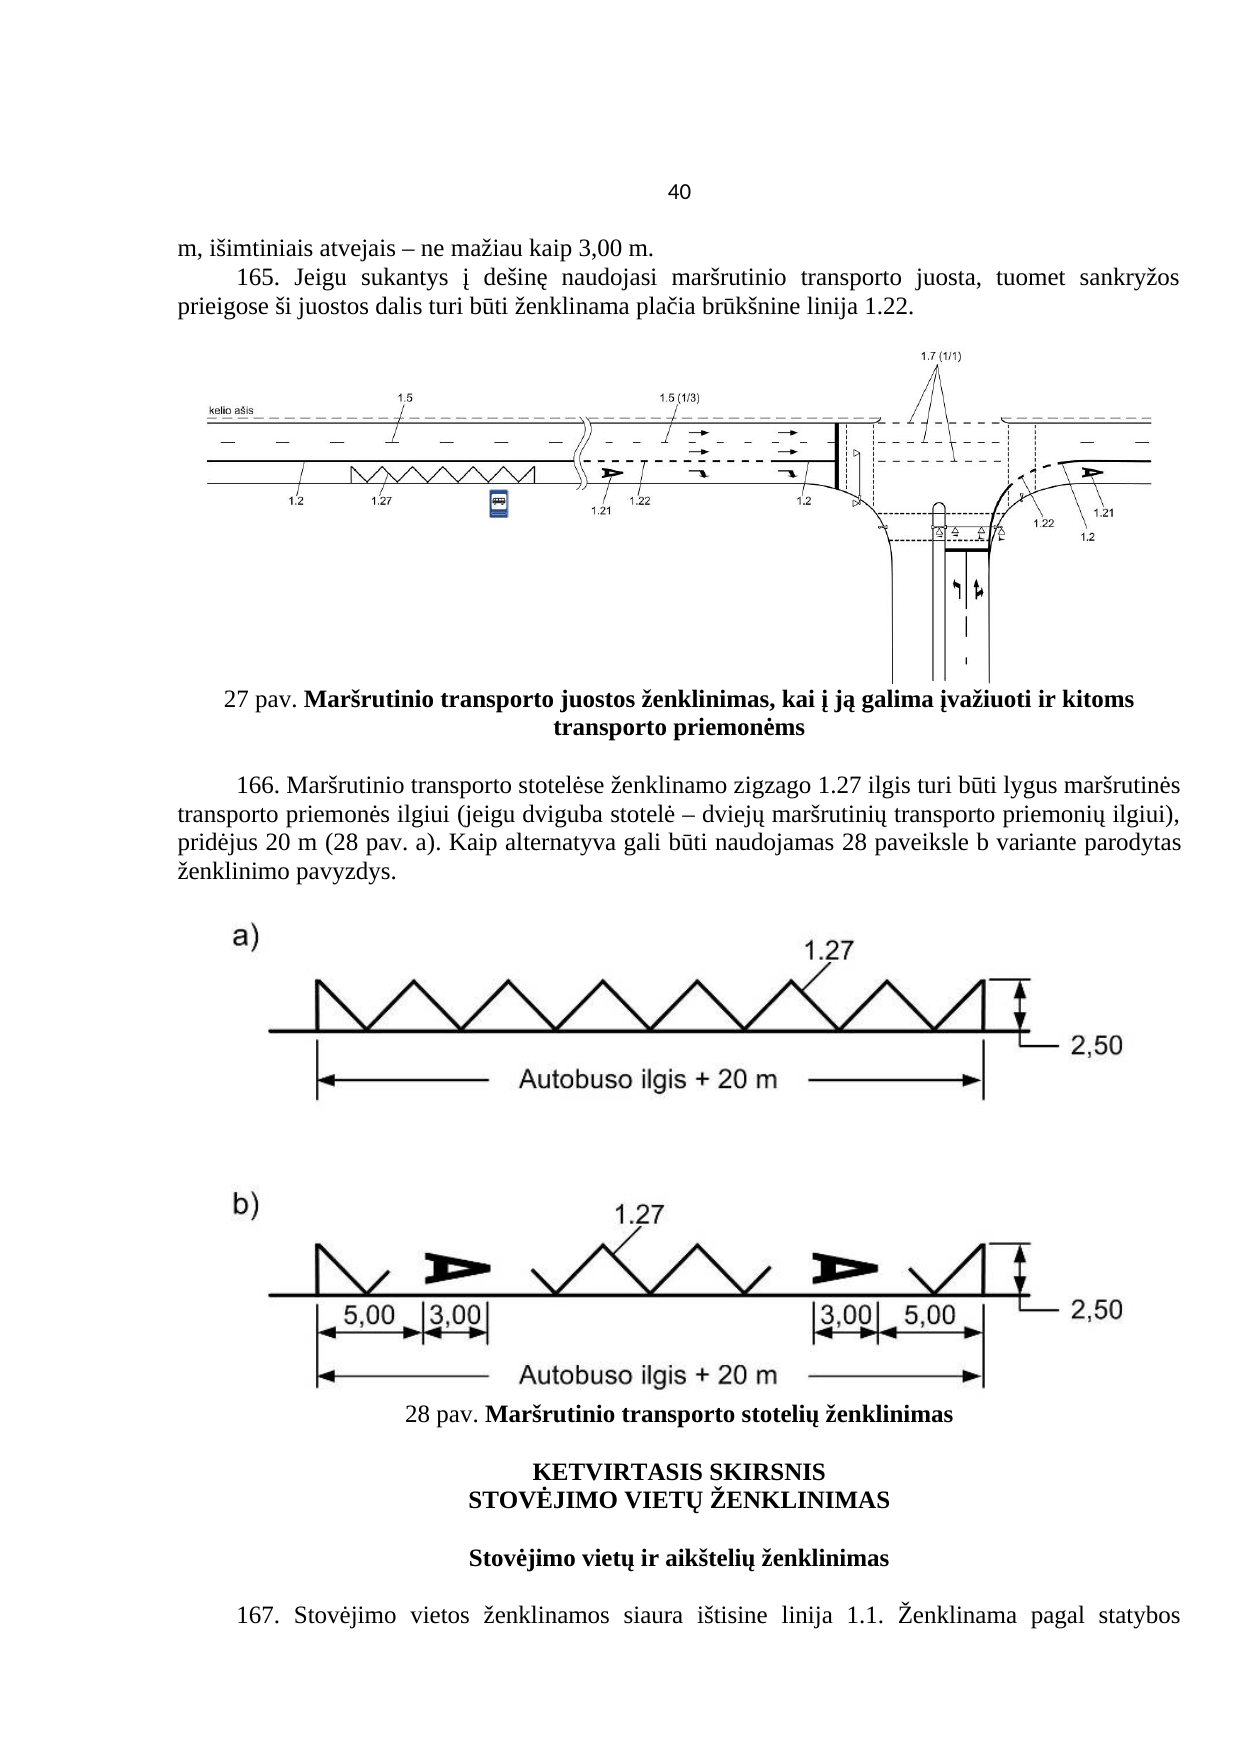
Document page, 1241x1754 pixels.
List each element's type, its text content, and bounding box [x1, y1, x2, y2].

text Stovėjimo vietų ženklinimas [177, 1485, 1181, 1514]
text 27 pav. Maršrutinio transporto juostos ženklinimas, kai į ją galima įvažiuoti ir kitoms transporto priemonėms [177, 684, 1181, 741]
text 28 pav. Maršrutinio transporto stotelių ženklinimas [177, 1399, 1181, 1428]
text m, išimtiniais atvejais – ne mažiau kaip 3,00 m. [177, 233, 1181, 262]
text KETVIRTASIS skirsnis [177, 1457, 1181, 1485]
text 165. Jeigu sukantys į dešinę naudojasi maršrutinio transporto juosta, tuomet sankryžos prieigose ši juostos dalis turi būti ženklinama plačia brūkšnine linija 1.22. [177, 262, 1181, 319]
text Stovėjimo vietų ir aikštelių ženklinimas [177, 1543, 1181, 1572]
text 167. Stovėjimo vietos ženklinamos siaura ištisine linija 1.1. Ženklinama pagal statybos [177, 1600, 1181, 1629]
text 166. Maršrutinio transporto stotelėse ženklinamo zigzago 1.27 ilgis turi būti lygus maršrutinės transporto priemonės ilgiui (jeigu dviguba stotelė – dviejų maršrutinių transporto priemonių ilgiui), pridėjus 20 m (28 pav. a). Kaip alternatyva gali būti naudojamas 28 paveiksle b variante parodytas ženklinimo pavyzdys. [177, 770, 1181, 885]
